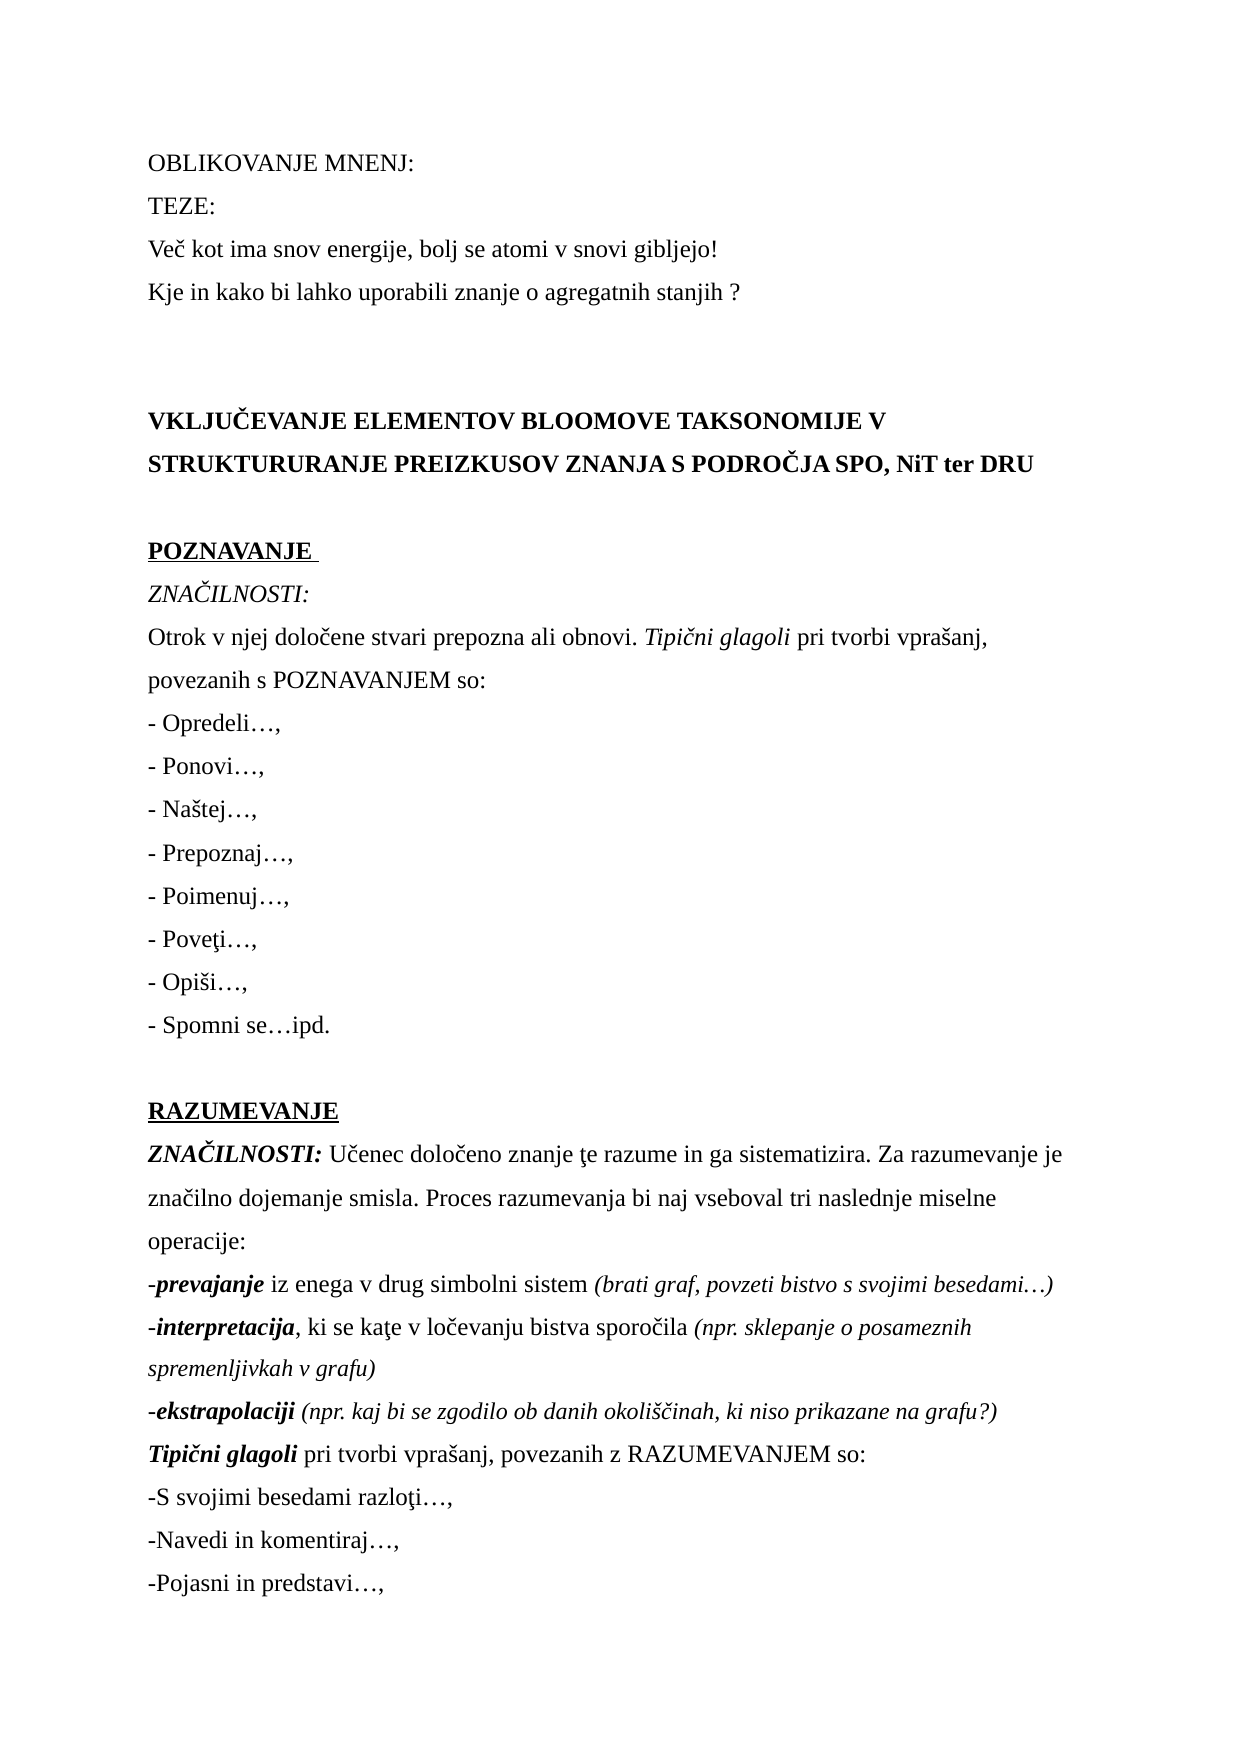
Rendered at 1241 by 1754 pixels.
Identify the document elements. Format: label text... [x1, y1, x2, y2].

text -prevajanje iz enega v drug simbolni sistem (brati graf, povzeti bistvo s svojimi besedami…) [148, 1269, 1093, 1298]
text - Opiši…, [148, 967, 1093, 996]
text - Poimenuj…, [148, 881, 1093, 909]
text Otrok v njej določene stvari prepozna ali obnovi. Tipični glagoli pri tvorbi vprašanj, povezanih s POZNAVANJEM so: [148, 622, 1093, 694]
text ZNAČILNOSTI: Učenec določeno znanje ţe razume in ga sistematizira. Za razumevanje je značilno dojemanje smisla. Proces razumevanja bi naj vseboval tri naslednje miselne operacije: [148, 1139, 1093, 1254]
text -ekstrapolaciji (npr. kaj bi se zgodilo ob danih okoliščinah, ki niso prikazane na grafu?) [148, 1396, 1093, 1424]
text RAZUMEVANJE [148, 1096, 1093, 1125]
text POZNAVANJE [148, 536, 1093, 564]
text Več kot ima snov energije, bolj se atomi v snovi gibljejo! [148, 234, 1093, 263]
text -Pojasni in predstavi…, [148, 1568, 1093, 1597]
text - Prepoznaj…, [148, 838, 1093, 866]
text Kje in kako bi lahko uporabili znanje o agregatnih stanjih ? [148, 277, 1093, 306]
text - Spomni se…ipd. [148, 1010, 1093, 1039]
text -interpretacija, ki se kaţe v ločevanju bistva sporočila (npr. sklepanje o posameznih spremenljivkah v grafu) [148, 1312, 1093, 1382]
text VKLJUČEVANJE ELEMENTOV BLOOMOVE TAKSONOMIJE V STRUKTURURANJE PREIZKUSOV ZNANJA S PODROČJA SPO, NiT ter DRU [148, 406, 1093, 478]
text - Ponovi…, [148, 751, 1093, 780]
text - Opredeli…, [148, 708, 1093, 737]
text -S svojimi besedami razloţi…, [148, 1482, 1093, 1511]
text ZNAČILNOSTI: [148, 579, 1093, 608]
text - Naštej…, [148, 794, 1093, 823]
text Tipični glagoli pri tvorbi vprašanj, povezanih z RAZUMEVANJEM so: [148, 1439, 1093, 1468]
text - Poveţi…, [148, 924, 1093, 953]
text TEZE: [148, 191, 1093, 219]
text -Navedi in komentiraj…, [148, 1525, 1093, 1554]
text OBLIKOVANJE MNENJ: [148, 148, 1093, 176]
